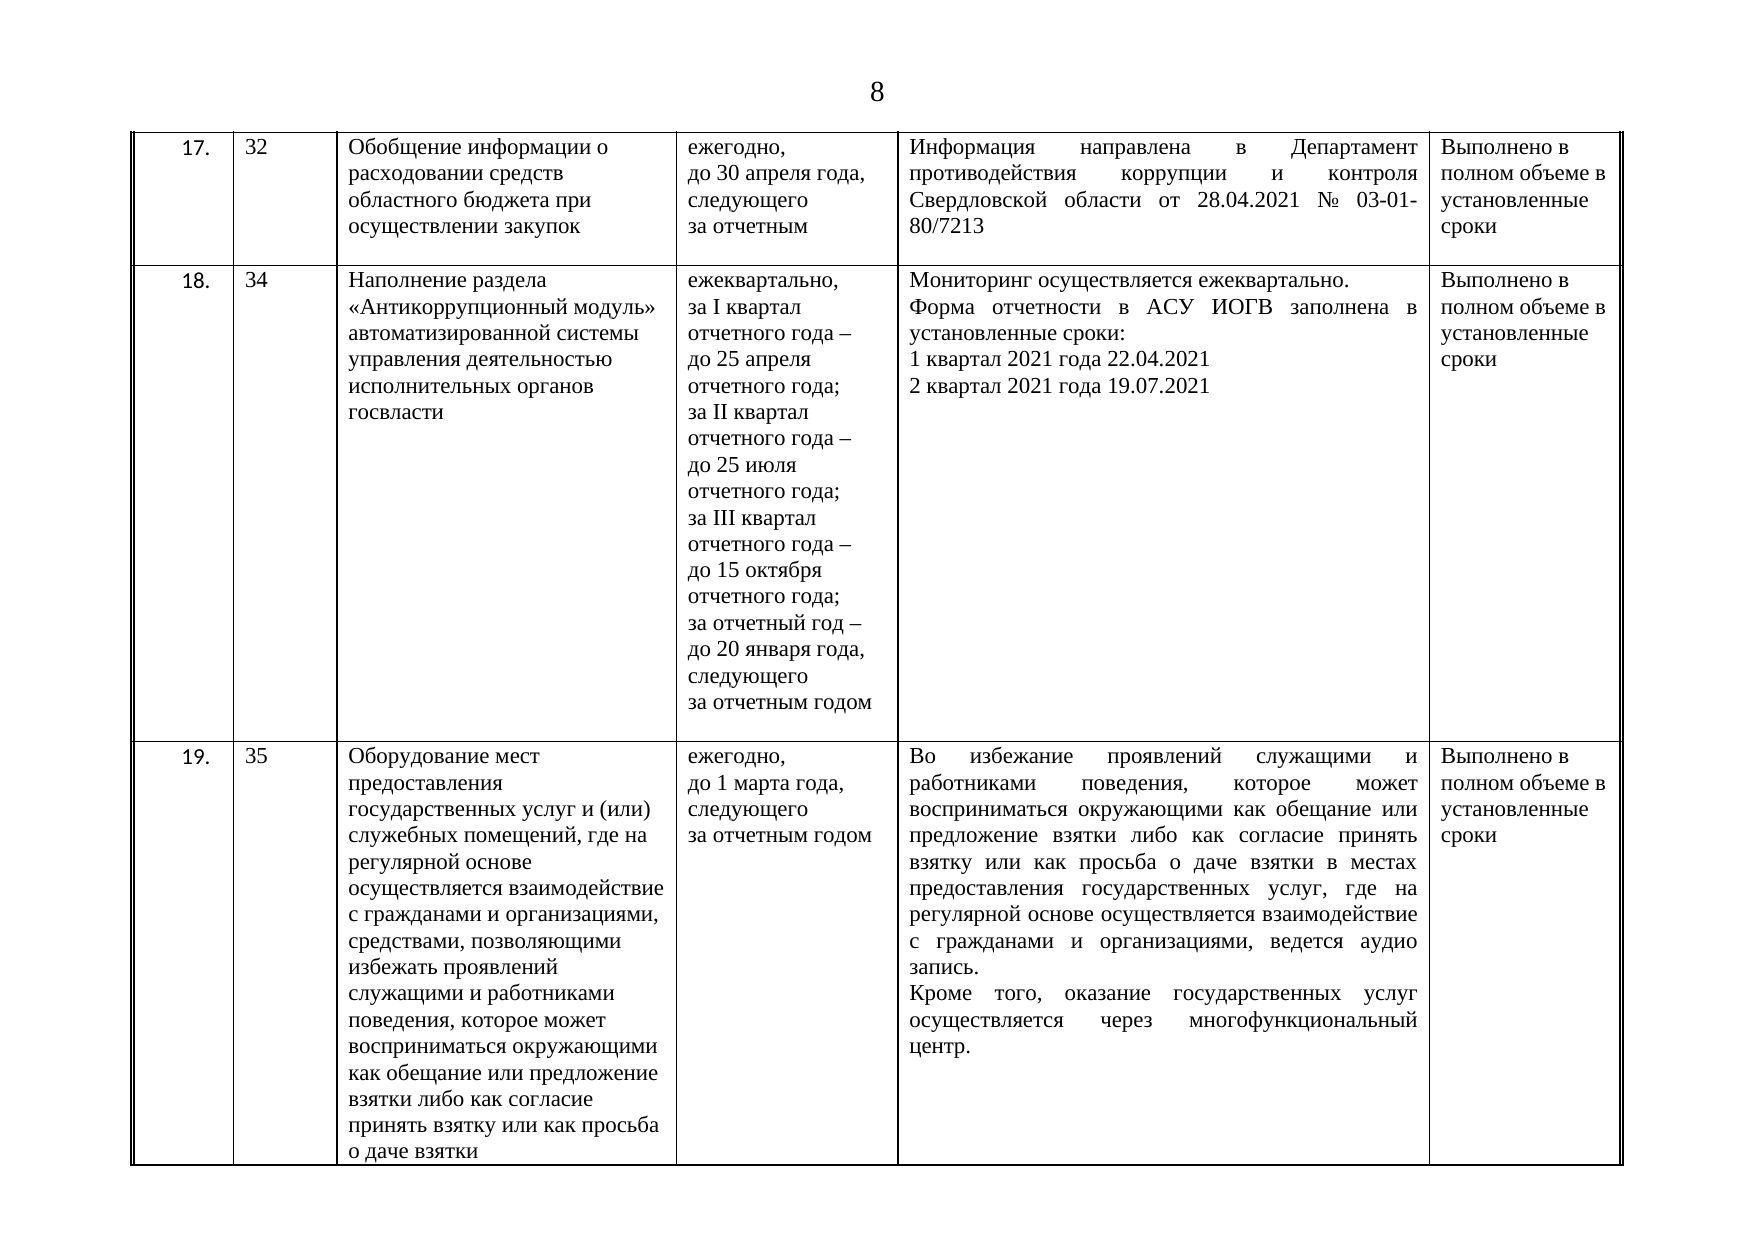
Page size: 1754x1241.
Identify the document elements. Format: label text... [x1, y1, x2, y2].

table_cell Мониторинг осуществляется ежеквартально. Форма отчетности в АСУ ИОГВ заполнена в установленные сроки: 1 квартал 2021 года 22.04.2021 2 квартал 2021 года 19.07.2021 [899, 266, 1429, 741]
table_cell 34 [234, 266, 336, 741]
table_cell ежегодно, до 1 марта года, следующего за отчетным годом [677, 742, 897, 1164]
table_cell [135, 133, 233, 265]
table_cell Выполнено в полном объеме в установленные сроки [1430, 266, 1619, 741]
table_cell 35 [234, 742, 336, 1164]
table_cell [135, 266, 233, 741]
table_cell Выполнено в полном объеме в установленные сроки [1430, 133, 1619, 265]
table_cell Информация направлена в Департамент противодействия коррупции и контроля Свердловской области от 28.04.2021 № 03-01-80/7213 [899, 133, 1429, 265]
table_cell Выполнено в полном объеме в установленные сроки [1430, 742, 1619, 1164]
table_cell 32 [234, 133, 336, 265]
table_cell Обобщение информации о расходовании средств областного бюджета при осуществлении закупок [338, 133, 676, 265]
table_cell Во избежание проявлений служащими и работниками поведения, которое может восприниматься окружающими как обещание или предложение взятки либо как согласие принять взятку или как просьба о даче взятки в местах предоставления государственных услуг, где на регулярной основе осуществляется взаимодействие с гражданами и организациями, ведется аудио запись. Кроме того, оказание государственных услуг осуществляется через многофункциональный центр. [899, 742, 1429, 1164]
table_cell ежеквартально, за I квартал отчетного года – до 25 апреля отчетного года; за II квартал отчетного года – до 25 июля отчетного года; за III квартал отчетного года – до 15 октября отчетного года; за отчетный год – до 20 января года, следующего за отчетным годом [677, 266, 897, 741]
table_cell Оборудование мест предоставления государственных услуг и (или) служебных помещений, где на регулярной основе осуществляется взаимодействие с гражданами и организациями, средствами, позволяющими избежать проявлений служащими и работниками поведения, которое может восприниматься окружающими как обещание или предложение взятки либо как согласие принять взятку или как просьба о даче взятки [338, 742, 676, 1164]
table_cell [135, 742, 233, 1164]
table_cell ежегодно, до 30 апреля года, следующего за отчетным [677, 133, 897, 265]
table_cell Наполнение раздела «Антикоррупционный модуль» автоматизированной системы управления деятельностью исполнительных органов госвласти [338, 266, 676, 741]
